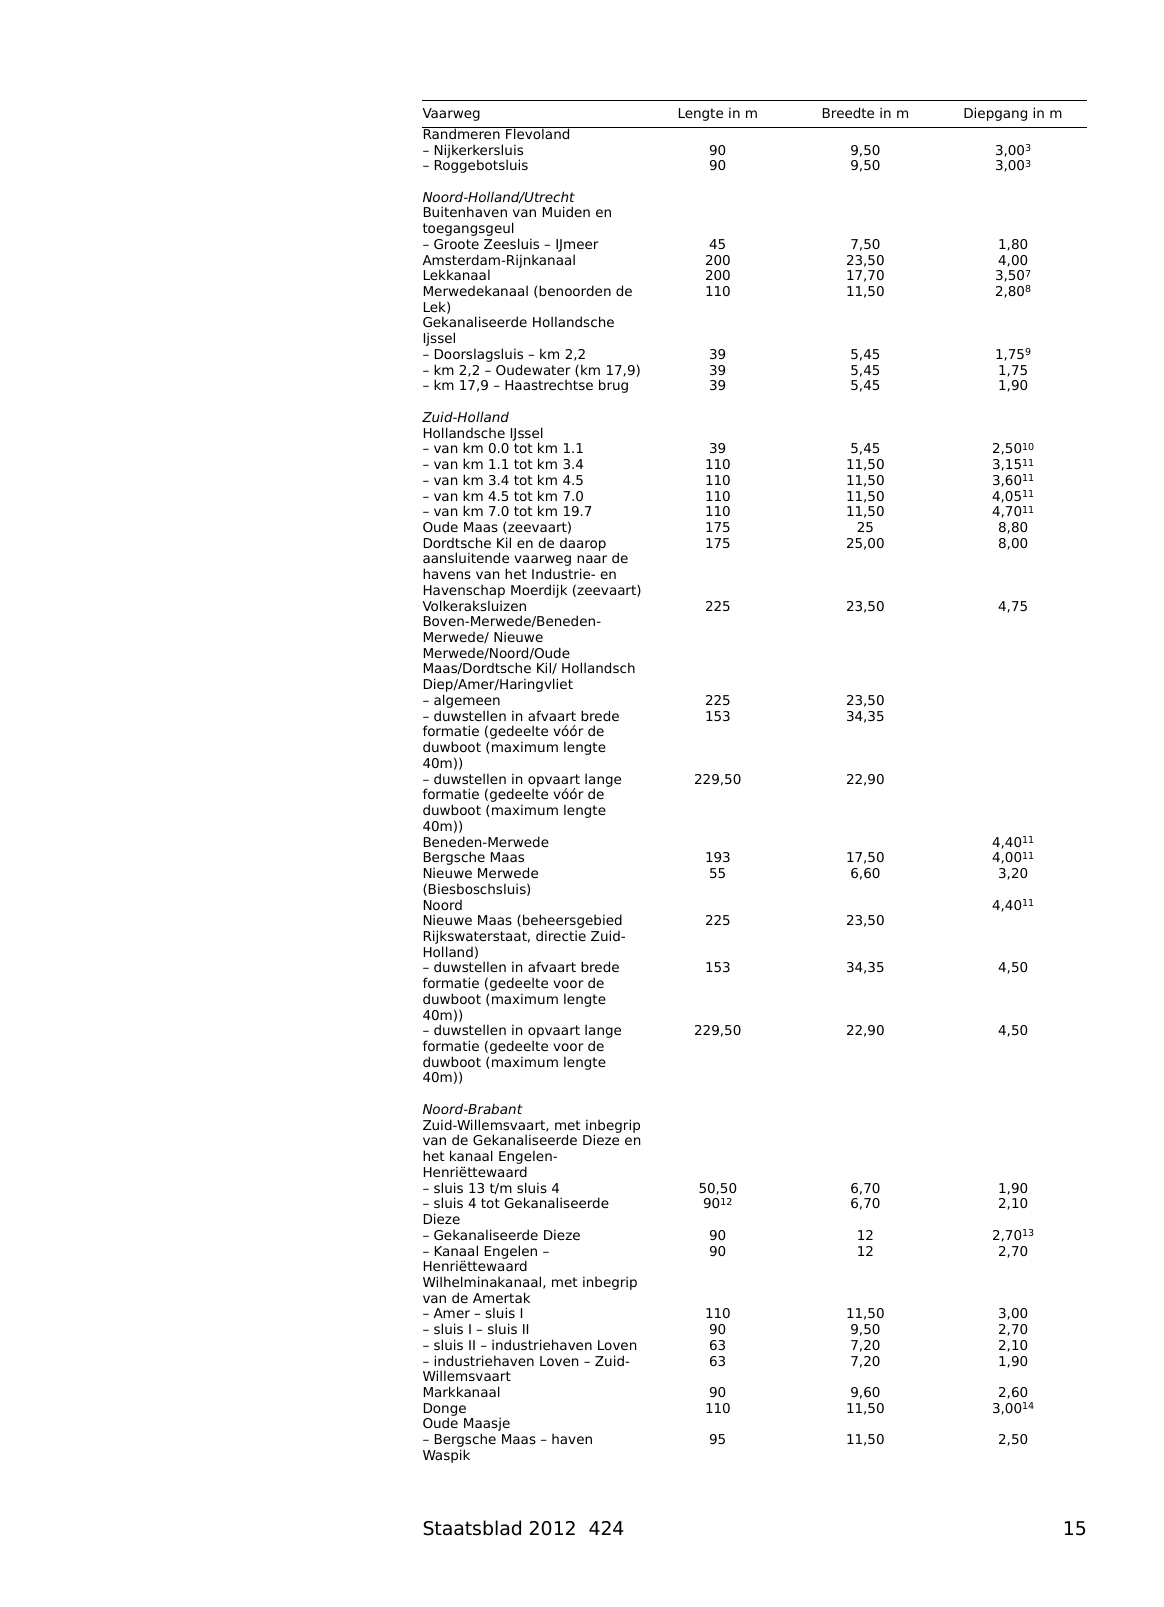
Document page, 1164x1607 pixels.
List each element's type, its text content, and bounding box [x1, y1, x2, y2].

table_cell 8,00 [939, 536, 1087, 598]
table_cell Gekanaliseerde Hollandsche Ijssel [422, 315, 644, 347]
table_cell – Bergsche Maas – haven Waspik [422, 1432, 644, 1463]
table_cell 4,4011 [939, 897, 1087, 913]
table_cell – km 2,2 – Oudewater (km 17,9) [422, 363, 644, 378]
table_cell – van km 0.0 tot km 1.1 [422, 441, 644, 457]
table_cell 6,70 [791, 1196, 939, 1228]
table_cell [644, 1086, 791, 1102]
table_header Breedte in m [791, 101, 939, 127]
table_cell [644, 834, 791, 850]
table_cell 63 [644, 1354, 791, 1385]
table_cell 6,60 [791, 866, 939, 897]
table_cell Zuid-Holland [422, 410, 644, 425]
table_cell 1,759 [939, 347, 1087, 362]
table_cell Oude Maasje [422, 1416, 644, 1432]
table_cell [939, 771, 1087, 834]
table_cell – duwstellen in opvaart lange formatie (gedeelte voor de duwboot (maximum lengte 40m)) [422, 1023, 644, 1086]
table_cell – van km 4.5 tot km 7.0 [422, 488, 644, 504]
table_cell 229,50 [644, 771, 791, 834]
table_cell 5,45 [791, 378, 939, 394]
table_cell [939, 410, 1087, 425]
table_cell – Groote Zeesluis – IJmeer [422, 237, 644, 252]
table_cell – duwstellen in opvaart lange formatie (gedeelte vóór de duwboot (maximum lengte 40m)) [422, 771, 644, 834]
table_cell Donge [422, 1401, 644, 1416]
table_cell [791, 425, 939, 441]
table_cell 225 [644, 913, 791, 960]
table_cell 4,50 [939, 1023, 1087, 1086]
table_cell [791, 394, 939, 410]
table_cell 229,50 [644, 1023, 791, 1086]
table_cell 2,60 [939, 1385, 1087, 1401]
table_cell 110 [644, 1401, 791, 1416]
table_cell Nieuwe Maas (beheersgebied Rijkswaterstaat, directie Zuid-Holland) [422, 913, 644, 960]
table_cell 1,90 [939, 1354, 1087, 1385]
table_cell Beneden-Merwede [422, 834, 644, 850]
table_cell 2,5010 [939, 441, 1087, 457]
table_cell 225 [644, 693, 791, 708]
table_cell 45 [644, 237, 791, 252]
table_cell 2,10 [939, 1196, 1087, 1228]
table_cell 1,90 [939, 378, 1087, 394]
table_cell 17,50 [791, 850, 939, 866]
table_cell 11,50 [791, 1401, 939, 1416]
table_cell 9,50 [791, 142, 939, 158]
table_cell 9,60 [791, 1385, 939, 1401]
table_cell 39 [644, 363, 791, 378]
table_cell 5,45 [791, 441, 939, 457]
table_cell [791, 410, 939, 425]
table_cell Zuid-Willemsvaart, met inbegrip van de Gekanaliseerde Dieze en het kanaal Engelen-Henriëttewaard [422, 1118, 644, 1180]
table_cell Randmeren Flevoland [422, 128, 644, 142]
table_cell 7,50 [791, 237, 939, 252]
table_cell Dordtsche Kil en de daarop aansluitende vaarweg naar de havens van het Industrie- en Havenschap Moerdijk (zeevaart) [422, 536, 644, 598]
table_cell [939, 190, 1087, 205]
table_cell 3,0014 [939, 1401, 1087, 1416]
table_cell 7,20 [791, 1354, 939, 1385]
table_cell [422, 1086, 644, 1102]
table_cell 39 [644, 378, 791, 394]
table_cell 11,50 [791, 457, 939, 473]
table_cell [644, 425, 791, 441]
table_cell 2,70 [939, 1322, 1087, 1338]
table_cell [644, 1275, 791, 1306]
table_cell [644, 394, 791, 410]
table_cell 1,90 [939, 1180, 1087, 1196]
table_cell Markkanaal [422, 1385, 644, 1401]
table_cell [644, 174, 791, 189]
table_cell – sluis 13 t/m sluis 4 [422, 1180, 644, 1196]
table_cell Oude Maas (zeevaart) [422, 520, 644, 536]
table_cell 23,50 [791, 693, 939, 708]
table_cell 90 [644, 1322, 791, 1338]
table_cell 4,00 [939, 253, 1087, 268]
table_cell 23,50 [791, 599, 939, 614]
table_cell [644, 190, 791, 205]
table_cell – van km 1.1 tot km 3.4 [422, 457, 644, 473]
table_cell [939, 1086, 1087, 1102]
table_cell 11,50 [791, 504, 939, 520]
table_cell 63 [644, 1338, 791, 1353]
table_cell 50,50 [644, 1180, 791, 1196]
table_cell [422, 174, 644, 189]
table_cell [644, 315, 791, 347]
table_cell Bergsche Maas [422, 850, 644, 866]
table_cell 1,75 [939, 363, 1087, 378]
table_cell [644, 1416, 791, 1432]
table_cell Boven-Merwede/Beneden-Merwede/ Nieuwe Merwede/Noord/Oude Maas/Dordtsche Kil/ Hollandsch Diep/Amer/Haringvliet [422, 614, 644, 693]
table_cell 4,0511 [939, 488, 1087, 504]
table_cell 25 [791, 520, 939, 536]
table_cell 8,80 [939, 520, 1087, 536]
table_cell [791, 1086, 939, 1102]
table_cell – km 17,9 – Haastrechtse brug [422, 378, 644, 394]
table_cell Noord-Holland/Utrecht [422, 190, 644, 205]
table_cell 2,808 [939, 284, 1087, 315]
table_cell [939, 128, 1087, 142]
table_cell – Nijkerkersluis [422, 142, 644, 158]
table_cell – sluis I – sluis II [422, 1322, 644, 1338]
table_cell 11,50 [791, 284, 939, 315]
table_cell 34,35 [791, 709, 939, 771]
table_cell [939, 1416, 1087, 1432]
table_cell 2,7013 [939, 1228, 1087, 1243]
table_cell [644, 897, 791, 913]
table_cell 90 [644, 1243, 791, 1275]
table_cell 225 [644, 599, 791, 614]
table_cell [791, 1416, 939, 1432]
table_cell [939, 693, 1087, 708]
table_cell 4,7011 [939, 504, 1087, 520]
table_cell 22,90 [791, 771, 939, 834]
table_cell [791, 1275, 939, 1306]
table_cell – Doorslagsluis – km 2,2 [422, 347, 644, 362]
table_cell [791, 614, 939, 693]
table_cell 11,50 [791, 1432, 939, 1463]
table_cell 5,45 [791, 347, 939, 362]
table_cell [644, 128, 791, 142]
table_cell 55 [644, 866, 791, 897]
table_cell Merwedekanaal (benoorden de Lek) [422, 284, 644, 315]
table_cell 90 [644, 142, 791, 158]
table_cell [791, 834, 939, 850]
table_cell – Kanaal Engelen – Henriëttewaard [422, 1243, 644, 1275]
table_cell [791, 174, 939, 189]
table_cell Volkeraksluizen [422, 599, 644, 614]
table_cell 12 [791, 1228, 939, 1243]
table_cell [644, 1102, 791, 1117]
table_cell [939, 425, 1087, 441]
table_cell 200 [644, 268, 791, 284]
table_cell 110 [644, 457, 791, 473]
table_cell 90 [644, 1228, 791, 1243]
table_header Diepgang in m [939, 101, 1087, 127]
table_cell [791, 897, 939, 913]
table_cell 3,00 [939, 1306, 1087, 1322]
table_cell [939, 1102, 1087, 1117]
table_cell 5,45 [791, 363, 939, 378]
table_cell [791, 205, 939, 237]
table_cell 175 [644, 536, 791, 598]
table_cell 95 [644, 1432, 791, 1463]
table_cell 6,70 [791, 1180, 939, 1196]
table_cell – algemeen [422, 693, 644, 708]
table_cell [939, 315, 1087, 347]
table_cell 3,507 [939, 268, 1087, 284]
table_cell 3,003 [939, 142, 1087, 158]
table_cell 2,50 [939, 1432, 1087, 1463]
table_cell Hollandsche IJssel [422, 425, 644, 441]
table_cell 3,6011 [939, 473, 1087, 488]
table_cell [939, 709, 1087, 771]
table_header Vaarweg [422, 101, 644, 127]
table_cell 23,50 [791, 253, 939, 268]
table_cell 22,90 [791, 1023, 939, 1086]
table_cell [939, 174, 1087, 189]
table_cell 11,50 [791, 488, 939, 504]
table_cell 110 [644, 504, 791, 520]
table_cell [939, 1275, 1087, 1306]
table_cell 39 [644, 441, 791, 457]
table_cell – van km 7.0 tot km 19.7 [422, 504, 644, 520]
table_cell [791, 315, 939, 347]
table_cell 23,50 [791, 913, 939, 960]
table_cell 9,50 [791, 158, 939, 174]
table_cell Amsterdam-Rijnkanaal [422, 253, 644, 268]
table_cell – Amer – sluis I [422, 1306, 644, 1322]
table_cell 12 [791, 1243, 939, 1275]
table_cell 7,20 [791, 1338, 939, 1353]
table_cell Lekkanaal [422, 268, 644, 284]
table_cell [791, 190, 939, 205]
table_cell 2,10 [939, 1338, 1087, 1353]
table_cell [791, 128, 939, 142]
table_cell [939, 205, 1087, 237]
table_cell [644, 205, 791, 237]
table_cell 2,70 [939, 1243, 1087, 1275]
table_cell 3,1511 [939, 457, 1087, 473]
table_cell 39 [644, 347, 791, 362]
table_cell 1,80 [939, 237, 1087, 252]
table_cell 34,35 [791, 960, 939, 1023]
table_cell Noord-Brabant [422, 1102, 644, 1117]
table_cell 3,20 [939, 866, 1087, 897]
table_cell 200 [644, 253, 791, 268]
table_cell 110 [644, 488, 791, 504]
table_cell – sluis II – industriehaven Loven [422, 1338, 644, 1353]
table_cell [422, 394, 644, 410]
table_cell Buitenhaven van Muiden en toegangsgeul [422, 205, 644, 237]
table_cell 153 [644, 709, 791, 771]
table_cell 9012 [644, 1196, 791, 1228]
table_cell [939, 1118, 1087, 1180]
table_cell 9,50 [791, 1322, 939, 1338]
table_cell 153 [644, 960, 791, 1023]
table_cell – Roggebotsluis [422, 158, 644, 174]
table_cell 17,70 [791, 268, 939, 284]
table_cell [644, 410, 791, 425]
table_cell [644, 1118, 791, 1180]
table_cell 3,003 [939, 158, 1087, 174]
table_cell [939, 394, 1087, 410]
table_cell Noord [422, 897, 644, 913]
table_cell 11,50 [791, 473, 939, 488]
table_cell – sluis 4 tot Gekanaliseerde Dieze [422, 1196, 644, 1228]
table_cell 90 [644, 1385, 791, 1401]
table_header Lengte in m [644, 101, 791, 127]
table_cell 90 [644, 158, 791, 174]
table_cell – industriehaven Loven – Zuid-Willemsvaart [422, 1354, 644, 1385]
table_cell – duwstellen in afvaart brede formatie (gedeelte vóór de duwboot (maximum lengte 40m)) [422, 709, 644, 771]
table_cell 110 [644, 1306, 791, 1322]
table_cell 193 [644, 850, 791, 866]
table_cell 4,50 [939, 960, 1087, 1023]
table_cell Nieuwe Merwede (Biesboschsluis) [422, 866, 644, 897]
table_cell 4,0011 [939, 850, 1087, 866]
table_cell 11,50 [791, 1306, 939, 1322]
table_cell 175 [644, 520, 791, 536]
table_cell – Gekanaliseerde Dieze [422, 1228, 644, 1243]
table_cell [791, 1118, 939, 1180]
table_cell 110 [644, 284, 791, 315]
table_cell Wilhelminakanaal, met inbegrip van de Amertak [422, 1275, 644, 1306]
table_cell [644, 614, 791, 693]
table_cell – van km 3.4 tot km 4.5 [422, 473, 644, 488]
table_cell [939, 913, 1087, 960]
table_cell [939, 614, 1087, 693]
table_cell – duwstellen in afvaart brede formatie (gedeelte voor de duwboot (maximum lengte 40m)) [422, 960, 644, 1023]
table_cell 110 [644, 473, 791, 488]
table_cell [791, 1102, 939, 1117]
table_cell 4,75 [939, 599, 1087, 614]
table_cell 4,4011 [939, 834, 1087, 850]
table_cell 25,00 [791, 536, 939, 598]
